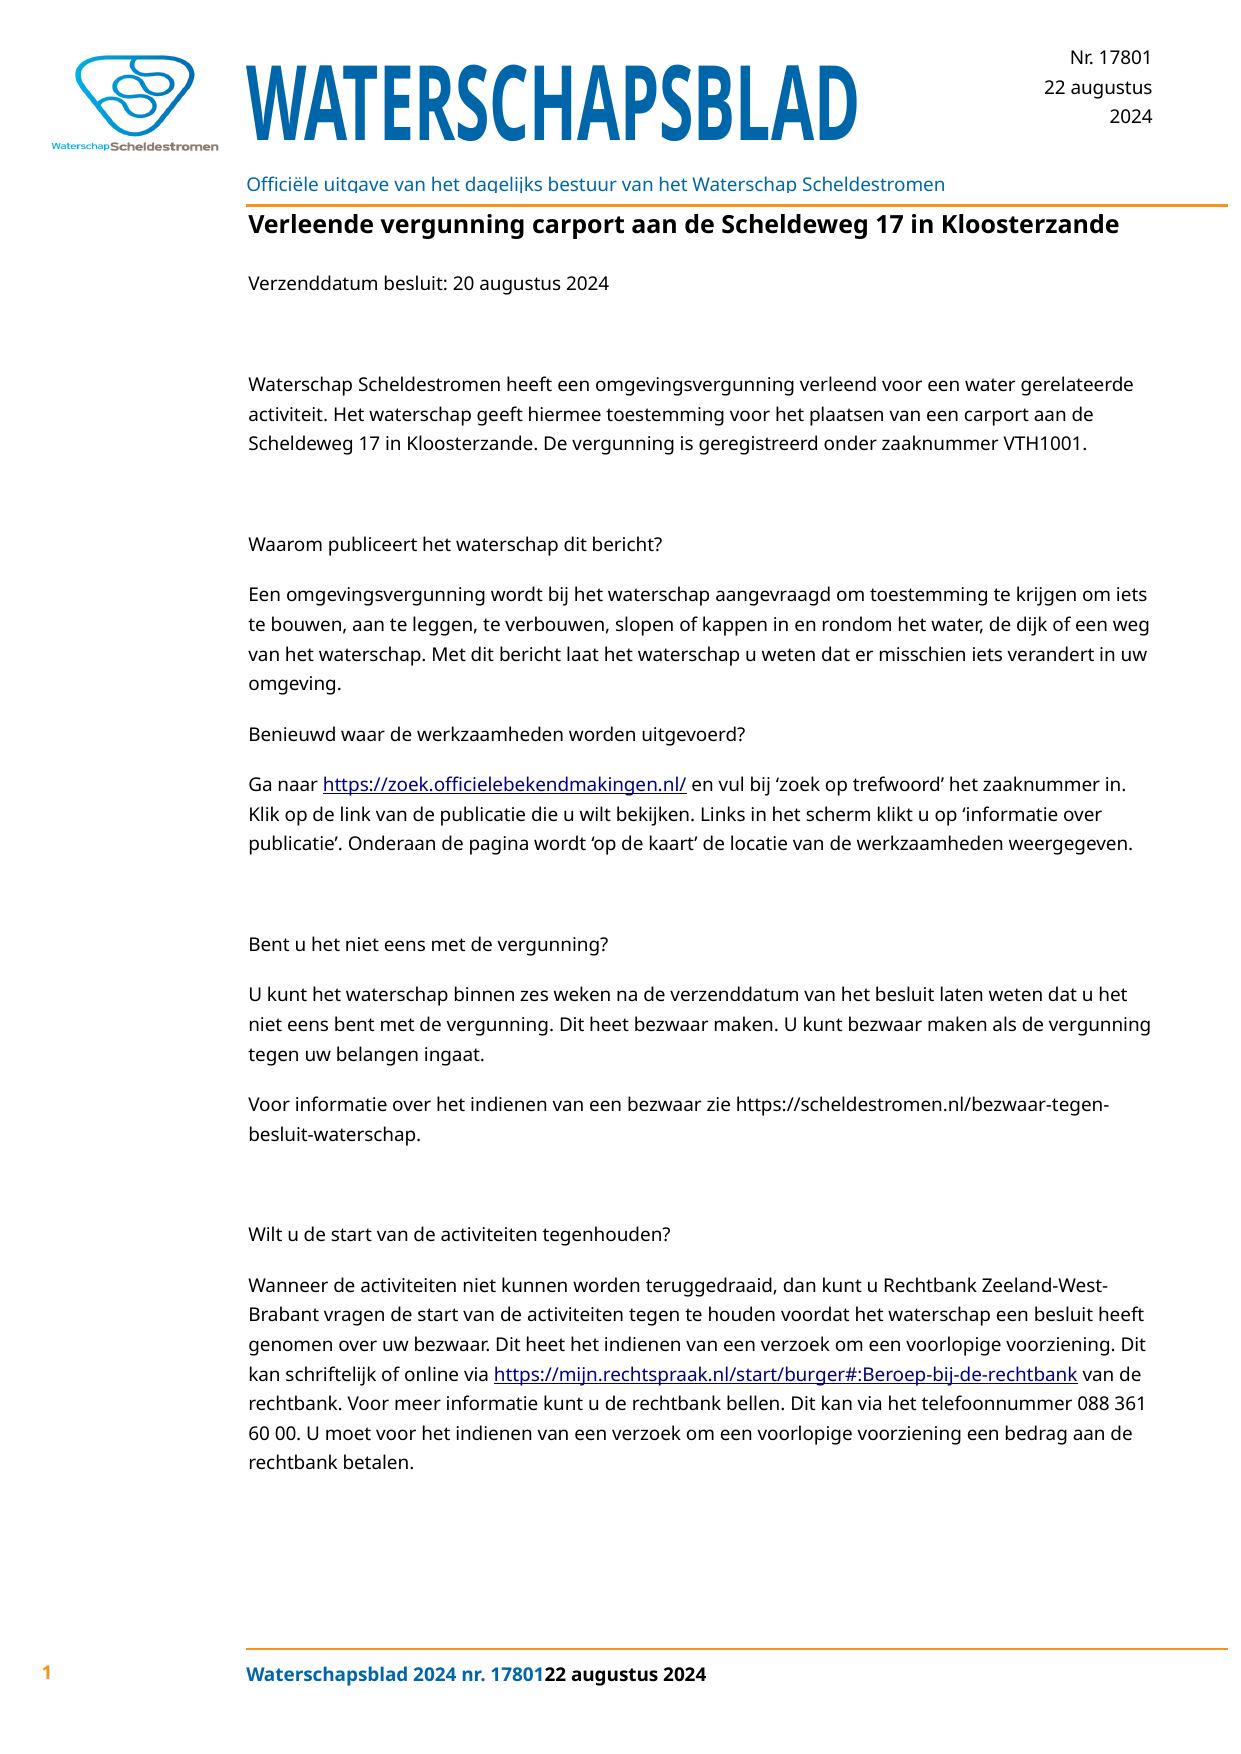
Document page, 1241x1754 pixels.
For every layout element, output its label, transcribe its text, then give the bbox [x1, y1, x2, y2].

text Verzenddatum besluit: 20 augustus 2024 [248, 270, 1152, 296]
text Verleende vergunning carport aan de Scheldeweg 17 in Kloosterzande [248, 207, 1152, 241]
text Benieuwd waar de werkzaamheden worden uitgevoerd? [248, 721, 1152, 746]
text Ga naar https://zoek.officielebekendmakingen.nl/ en vul bij ‘zoek op trefwoord’ het zaaknummer in. Klik op de link van de publicatie die u wilt bekijken. Links in het scherm klikt u op ‘informatie over publicatie’. Onderaan de pagina wordt ‘op de kaart’ de locatie van de werkzaamheden weergegeven. [248, 771, 1152, 856]
text Bent u het niet eens met de vergunning? [248, 931, 1152, 957]
text U kunt het waterschap binnen zes weken na de verzenddatum van het besluit laten weten dat u het niet eens bent met de vergunning. Dit heet bezwaar maken. U kunt bezwaar maken als de vergunning tegen uw belangen ingaat. [248, 982, 1152, 1066]
text Wilt u de start van de activiteiten tegenhouden? [248, 1222, 1152, 1247]
text Waarom publiceert het waterschap dit bericht? [248, 531, 1152, 557]
text Voor informatie over het indienen van een bezwaar zie https://scheldestromen.nl/bezwaar-tegen-besluit-waterschap. [248, 1091, 1152, 1146]
text Wanneer de activiteiten niet kunnen worden teruggedraaid, dan kunt u Rechtbank Zeeland-West-Brabant vragen de start van de activiteiten tegen te houden voordat het waterschap een besluit heeft genomen over uw bezwaar. Dit heet het indienen van een verzoek om een voorlopige voorziening. Dit kan schriftelijk of online via https://mijn.rechtspraak.nl/start/burger#:Beroep-bij-de-rechtbank van de rechtbank. Voor meer informatie kunt u de rechtbank bellen. Dit kan via het telefoonnummer 088 361 60 00. U moet voor het indienen van een verzoek om een voorlopige voorziening een bedrag aan de rechtbank betalen. [248, 1272, 1152, 1475]
text Waterschap Scheldestromen heeft een omgevingsvergunning verleend voor een water gerelateerde activiteit. Het waterschap geeft hiermee toestemming voor het plaatsen van een carport aan de Scheldeweg 17 in Kloosterzande. De vergunning is geregistreerd onder zaaknummer VTH1001. [248, 371, 1152, 456]
picture [41, 47, 231, 172]
text Een omgevingsvergunning wordt bij het waterschap aangevraagd om toestemming te krijgen om iets te bouwen, aan te leggen, te verbouwen, slopen of kappen in en rondom het water, de dijk of een weg van het waterschap. Met dit bericht laat het waterschap u weten dat er misschien iets verandert in uw omgeving. [248, 582, 1152, 696]
